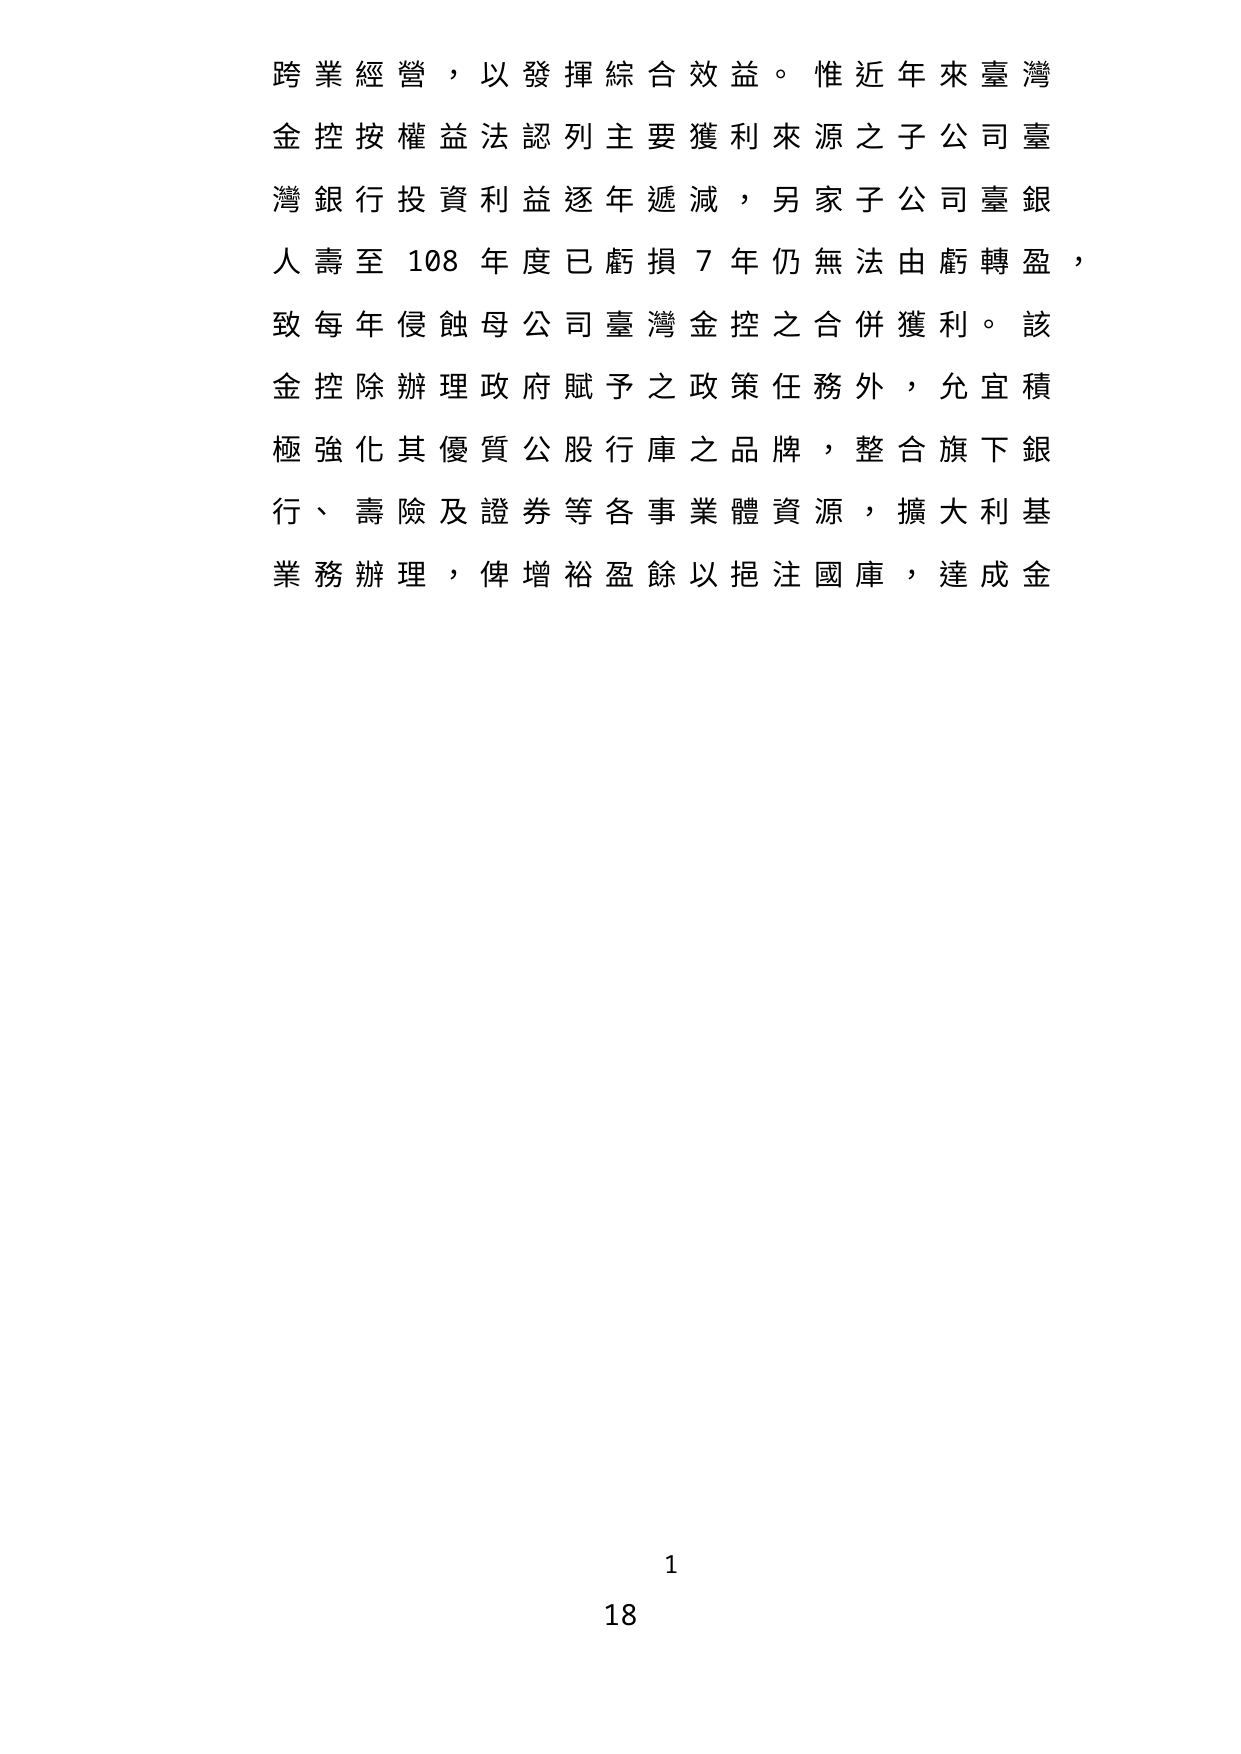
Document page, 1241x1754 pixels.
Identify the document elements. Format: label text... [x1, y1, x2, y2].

text 綜上，按金融控股公司成立旨在藉由金融跨業經營，以發揮綜合效益。惟近年來臺灣金控按權益法認列主要獲利來源之子公司臺灣銀行投資利益逐年遞減，另家子公司臺銀人壽至108年度已虧損7年仍無法由虧轉盈，致每年侵蝕母公司臺灣金控之合併獲利。該金控除辦理政府賦予之政策任務外，允宜積極強化其優質公股行庫之品牌，整合旗下銀行、壽險及證券等各事業體資源，擴大利基業務辦理，俾增裕盈餘以挹注國庫，達成金控公司成立後經營綜效提升之宗旨。 [242, 31, 1058, 593]
